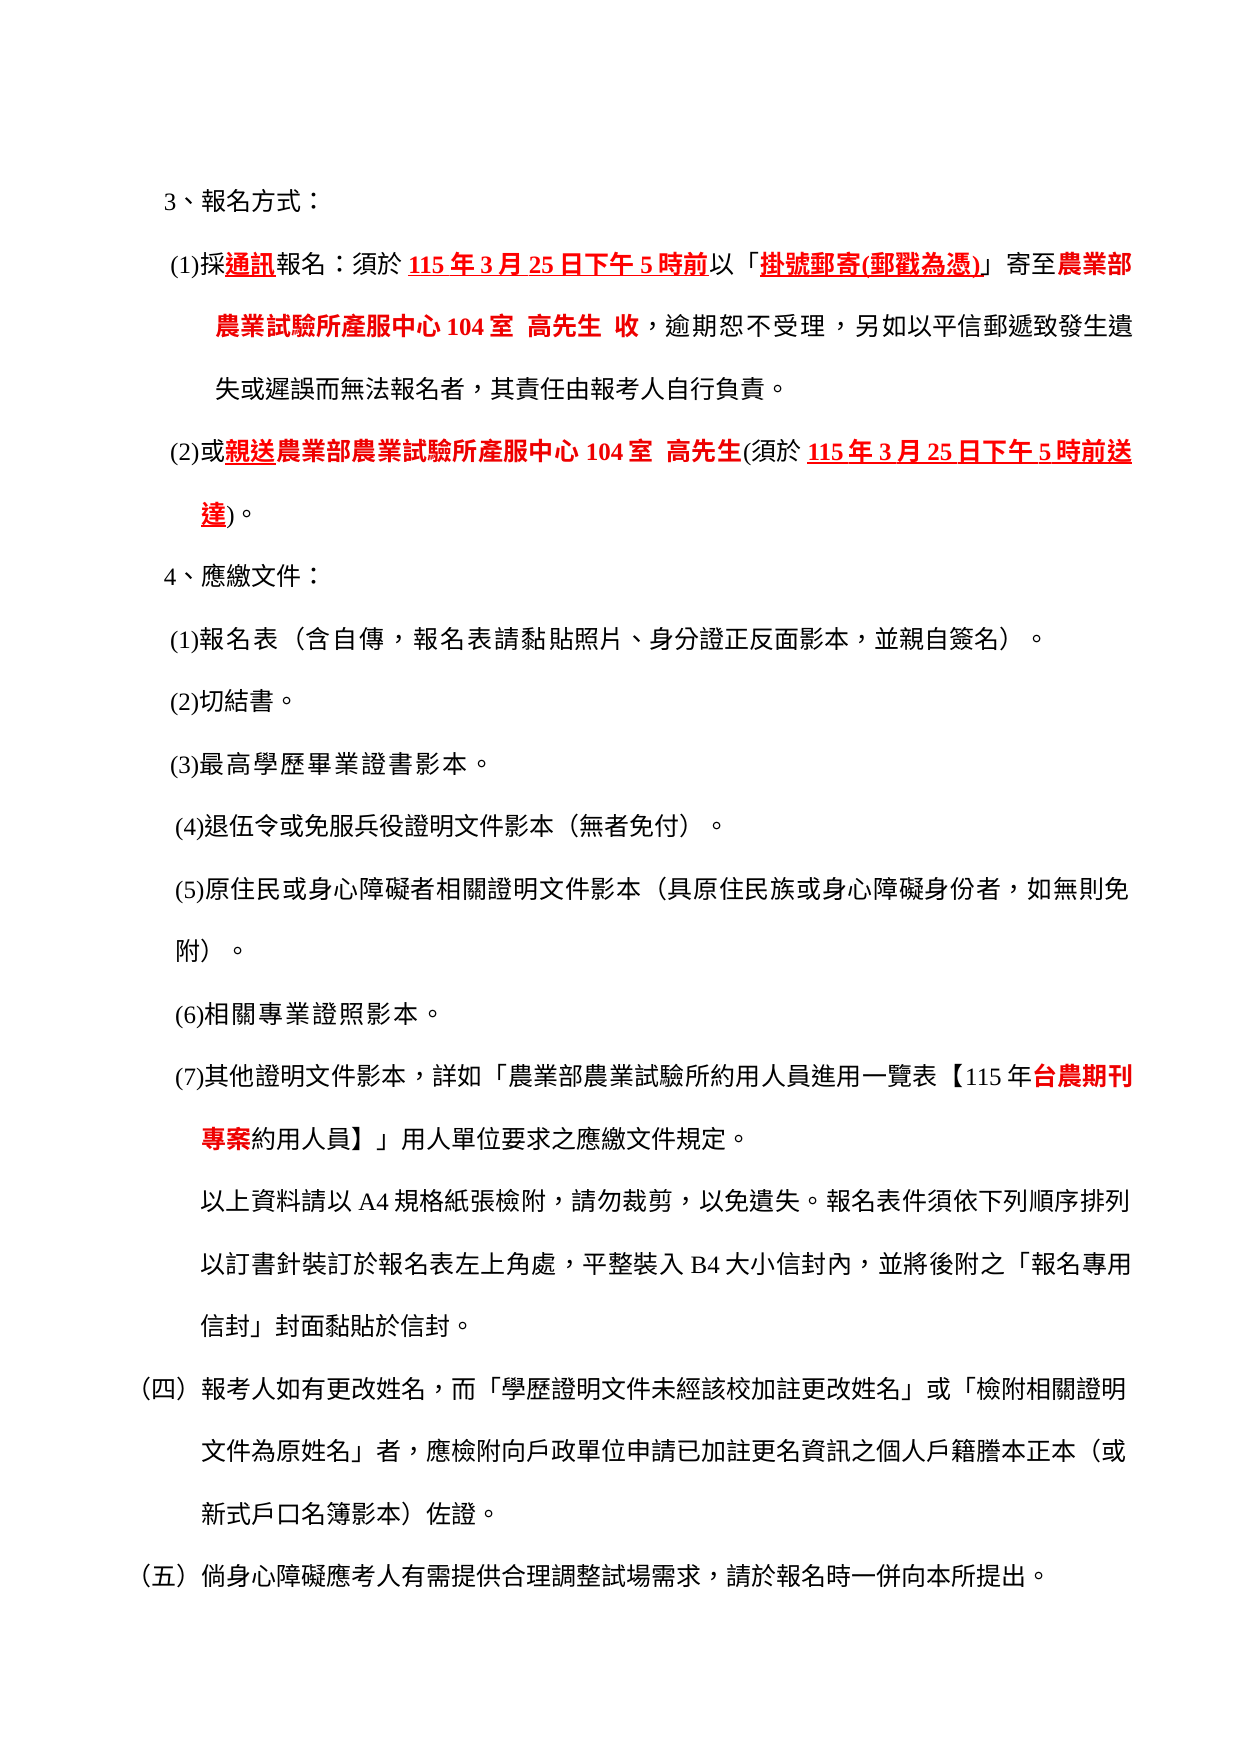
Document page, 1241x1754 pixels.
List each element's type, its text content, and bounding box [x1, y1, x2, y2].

text (2)或親送農業部農業試驗所產服中心104室 高先生(須於115年3月25日下午5時前送達)。 [163, 408, 1133, 533]
text (2)切結書。 [163, 658, 1133, 721]
text 以上資料請以A4規格紙張檢附，請勿裁剪，以免遺失。報名表件須依下列順序排列以訂書針裝訂於報名表左上角處，平整裝入B4大小信封內，並將後附之「報名專用信封」封面黏貼於信封。 [200, 1158, 1133, 1346]
text (4)退伍令或免服兵役證明文件影本（無者免付）。 [175, 783, 1133, 846]
text 3、報名方式： [163, 158, 1133, 221]
text (5)原住民或身心障礙者相關證明文件影本（具原住民族或身心障礙身份者，如無則免附）。 [175, 846, 1133, 971]
text 4、應繳文件： [163, 533, 1133, 596]
text (6)相關專業證照影本。 [175, 971, 1133, 1033]
text （四）報考人如有更改姓名，而「學歷證明文件未經該校加註更改姓名」或「檢附相關證明文件為原姓名」者，應檢附向戶政單位申請已加註更名資訊之個人戶籍謄本正本（或新式戶口名簿影本）佐證。 [126, 1346, 1128, 1533]
text (1)報名表（含自傳，報名表請黏貼照片、身分證正反面影本，並親自簽名）。 [163, 596, 1133, 658]
text （五）倘身心障礙應考人有需提供合理調整試場需求，請於報名時一併向本所提出。 [126, 1533, 1128, 1596]
text (3)最高學歷畢業證書影本。 [163, 721, 1133, 783]
text (7)其他證明文件影本，詳如「農業部農業試驗所約用人員進用一覽表【115年台農期刊專案約用人員】」用人單位要求之應繳文件規定。 [175, 1033, 1133, 1158]
text (1)採通訊報名：須於115年3月25日下午5時前以「掛號郵寄(郵戳為憑)」寄至農業部農業試驗所產服中心104室 高先生 收，逾期恕不受理，另如以平信郵遞致發生遺失或遲誤而無法報名者，其責任由報考人自行負責。 [163, 221, 1133, 408]
